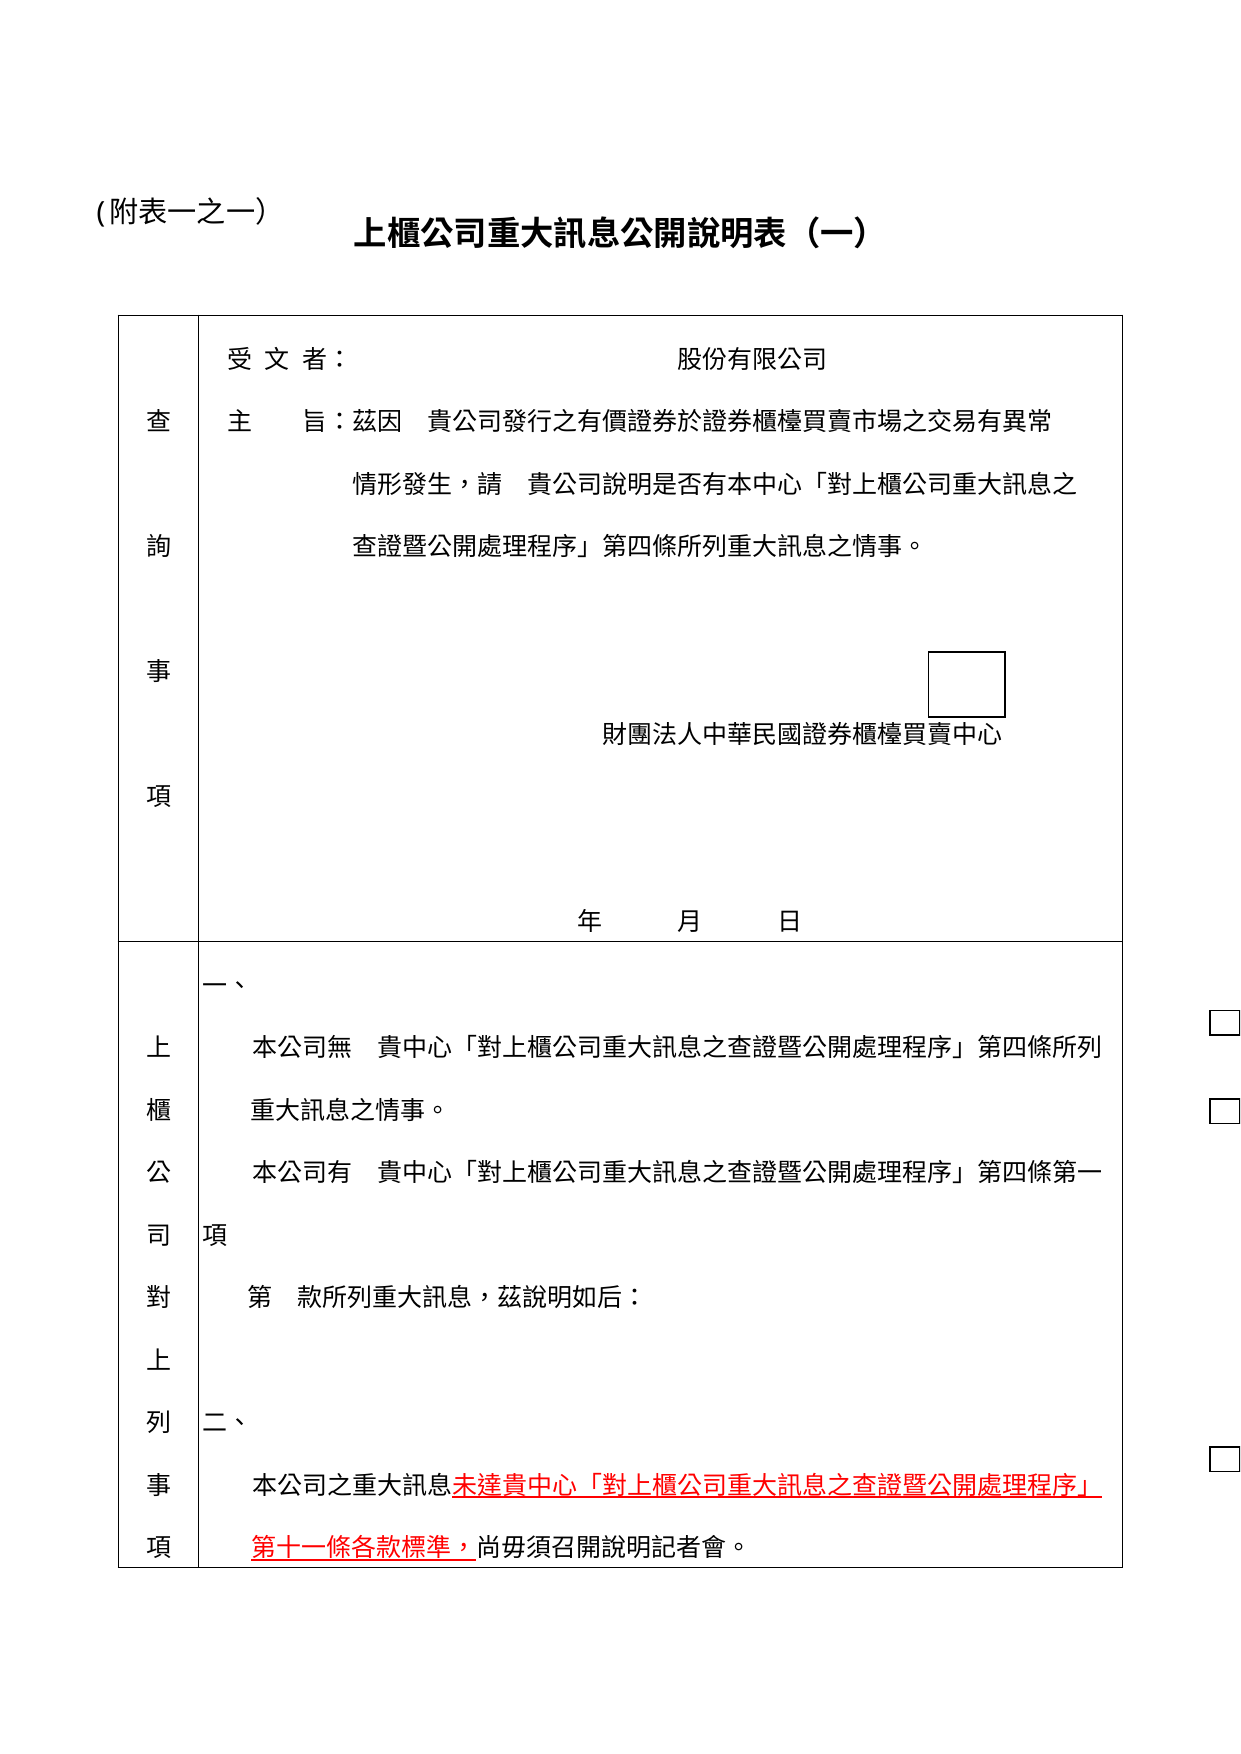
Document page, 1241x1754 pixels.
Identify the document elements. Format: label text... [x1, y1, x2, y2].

table_cell 一、 本公司無 貴中心「對上櫃公司重大訊息之查證暨公開處理程序」第四條所列 重大訊息之情事。 本公司有 貴中心「對上櫃公司重大訊息之查證暨公開處理程序」第四條第一項 第 款所列重大訊息，茲說明如后： 二、 本公司之重大訊息未達貴中心「對上櫃公司重大訊息之查證暨公開處理程序」第十一條各款標準，尚毋須召開說明記者會。 [199, 942, 1122, 1567]
table_header 受 文 者： 股份有限公司 主 旨：茲因 貴公司發行之有價證券於證券櫃檯買賣市場之交易有異常 情形發生，請 貴公司說明是否有本中心「對上櫃公司重大訊息之 查證暨公開處理程序」第四條所列重大訊息之情事。 財團法人中華民國證券櫃檯買賣中心 年 月 日 [199, 316, 1122, 941]
text (附表一之一） [62, 189, 339, 231]
table_header 查 詢 事 項 [119, 316, 198, 941]
table_cell 上 櫃 公 司 對 上 列 事 項 [119, 942, 198, 1567]
text 上櫃公司重大訊息公開說明表（一） [47, 181, 1122, 265]
